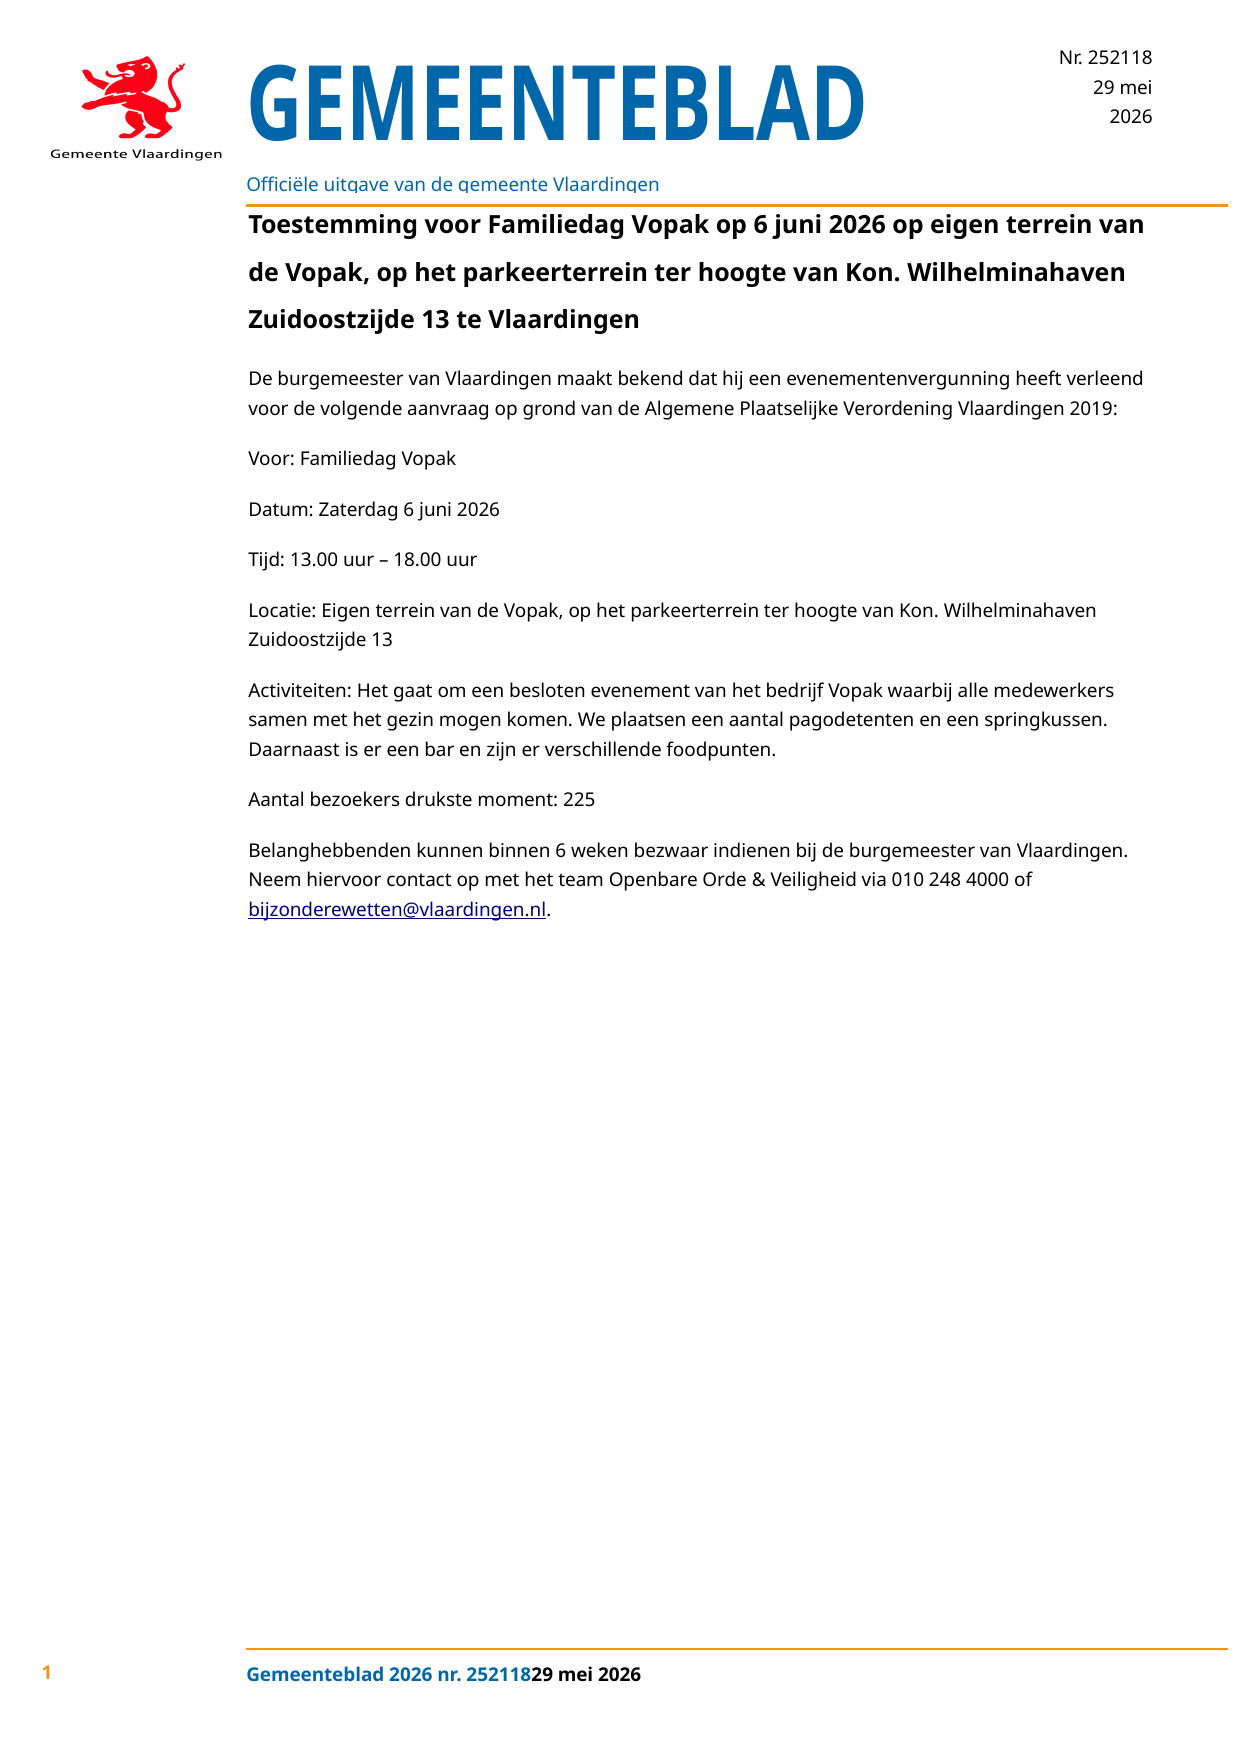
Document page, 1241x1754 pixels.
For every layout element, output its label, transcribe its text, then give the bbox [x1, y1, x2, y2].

text Aantal bezoekers drukste moment: 225 [248, 786, 1152, 812]
text Locatie: Eigen terrein van de Vopak, op het parkeerterrein ter hoogte van Kon. Wilhelminahaven Zuidoostzijde 13 [248, 597, 1152, 652]
text Voor: Familiedag Vopak [248, 446, 1152, 471]
text Tijd: 13.00 uur – 18.00 uur [248, 546, 1152, 572]
text Toestemming voor Familiedag Vopak op 6 juni 2026 op eigen terrein van de Vopak, op het parkeerterrein ter hoogte van Kon. Wilhelminahaven Zuidoostzijde 13 te Vlaardingen [248, 207, 1152, 336]
text Belanghebbenden kunnen binnen 6 weken bezwaar indienen bij de burgemeester van Vlaardingen. Neem hiervoor contact op met het team Openbare Orde & Veiligheid via 010 248 4000 of bijzonderewetten@vlaardingen.nl. [248, 837, 1152, 922]
text Datum: Zaterdag 6 juni 2026 [248, 496, 1152, 522]
text Activiteiten: Het gaat om een besloten evenement van het bedrijf Vopak waarbij alle medewerkers samen met het gezin mogen komen. We plaatsen een aantal pagodetenten en een springkussen. Daarnaast is er een bar en zijn er verschillende foodpunten. [248, 677, 1152, 762]
text De burgemeester van Vlaardingen maakt bekend dat hij een evenementenvergunning heeft verleend voor de volgende aanvraag op grond van de Algemene Plaatselijke Verordening Vlaardingen 2019: [248, 366, 1152, 421]
picture [41, 47, 231, 172]
